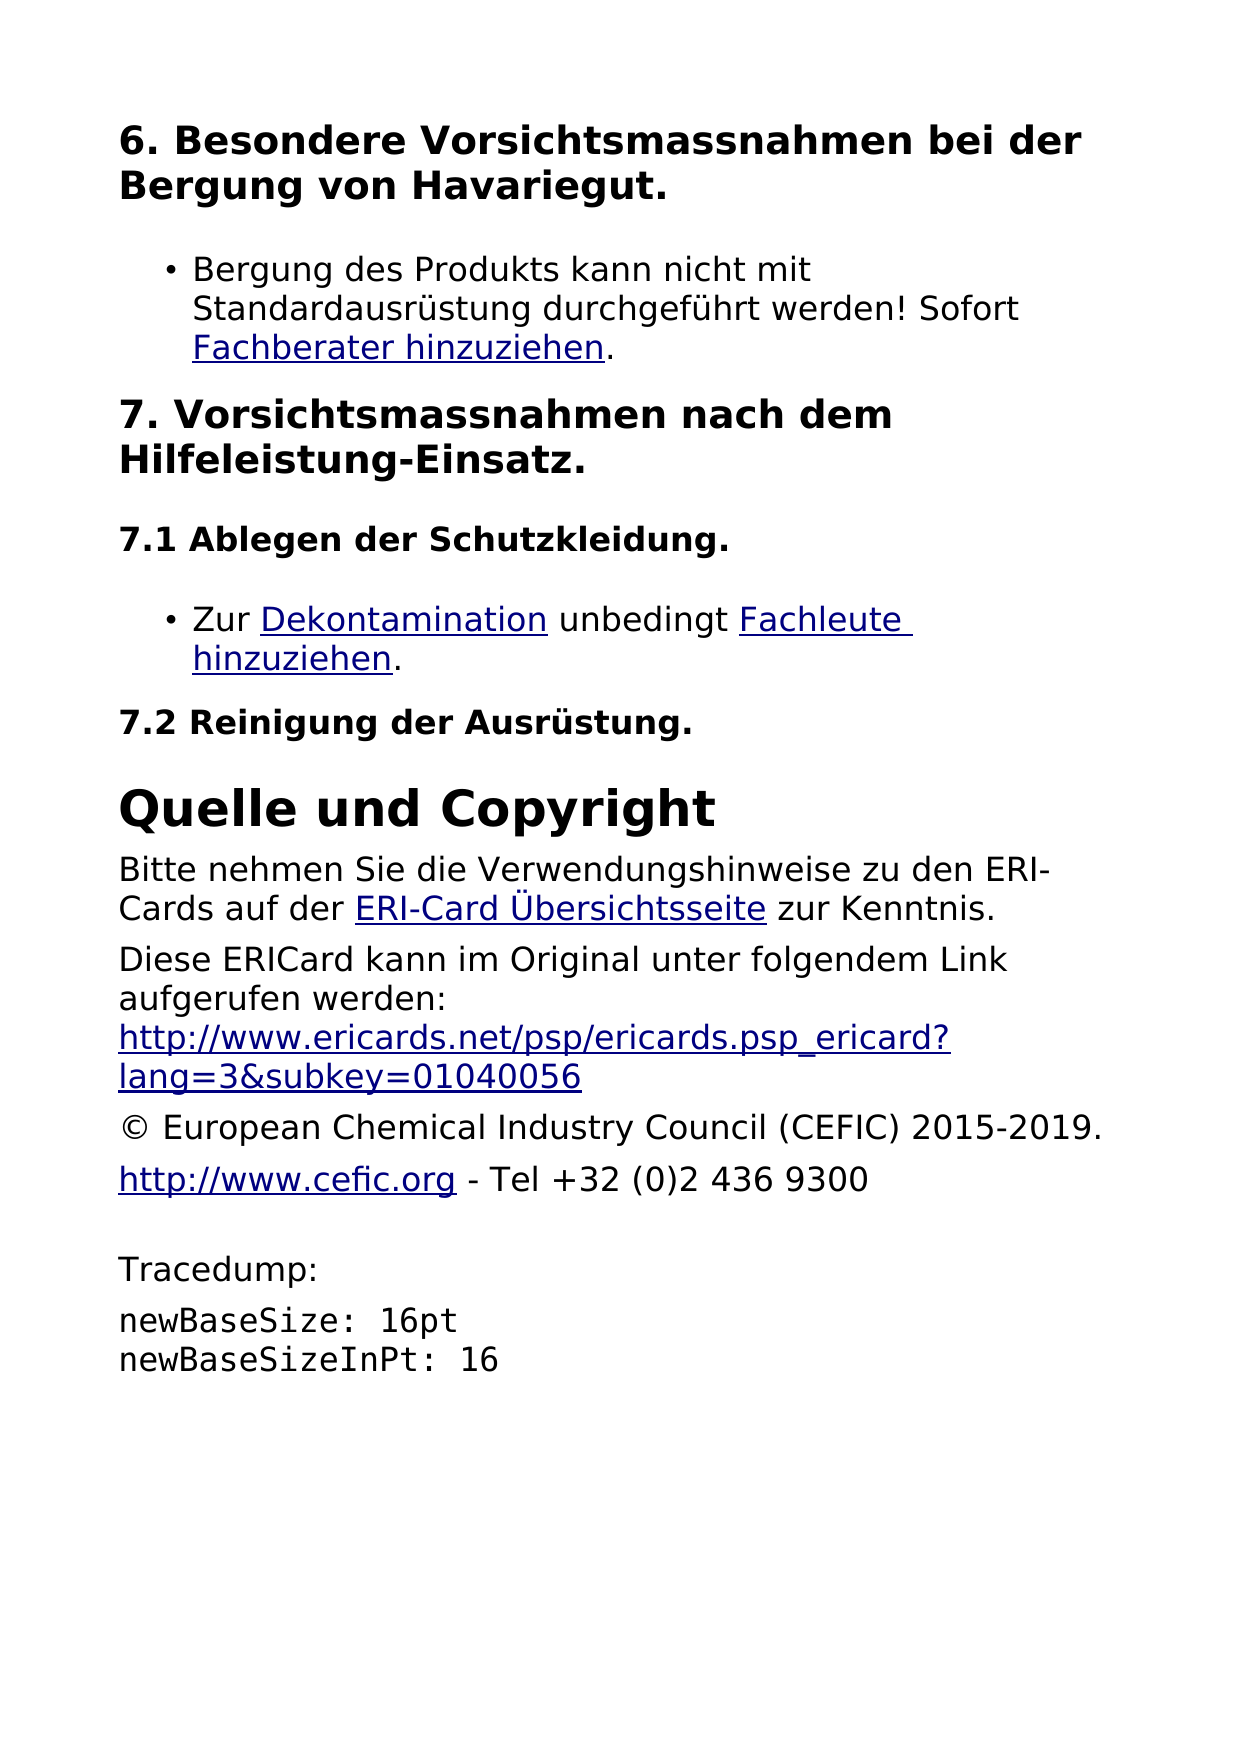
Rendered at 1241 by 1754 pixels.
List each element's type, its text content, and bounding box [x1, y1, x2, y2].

text Diese ERICard kann im Original unter folgendem Link aufgerufen werden: http://www.ericards.net/psp/ericards.psp_ericard?lang=3&subkey=01040056 [118, 941, 1122, 1096]
list Bergung des Produkts kann nicht mit Standardausrüstung durchgeführt werden! Sofort Fachberater hinzuziehen. [177, 251, 1122, 367]
text newBaseSize: 16pt newBaseSizeInPt: 16 [118, 1302, 1122, 1379]
text Bitte nehmen Sie die Verwendungshinweise zu den ERI-Cards auf der ERI-Card Übersichtsseite zur Kenntnis. [118, 851, 1122, 928]
subtitle 7.2 Reinigung der Ausrüstung. [118, 703, 1122, 742]
text http://www.cefic.org - Tel +32 (0)2 436 9300 [118, 1160, 1122, 1199]
subtitle 7.1 Ablegen der Schutzkleidung. [118, 520, 1122, 559]
subtitle 6. Besondere Vorsichtsmassnahmen bei der Bergung von Havariegut. [118, 118, 1122, 208]
subtitle 7. Vorsichtsmassnahmen nach dem Hilfeleistung-Einsatz. [118, 392, 1122, 482]
subtitle Quelle und Copyright [118, 780, 1122, 838]
text Tracedump: [118, 1211, 1122, 1289]
list Zur Dekontamination unbedingt Fachleute hinzuziehen. [177, 601, 1122, 678]
text © European Chemical Industry Council (CEFIC) 2015-2019. [118, 1109, 1122, 1148]
